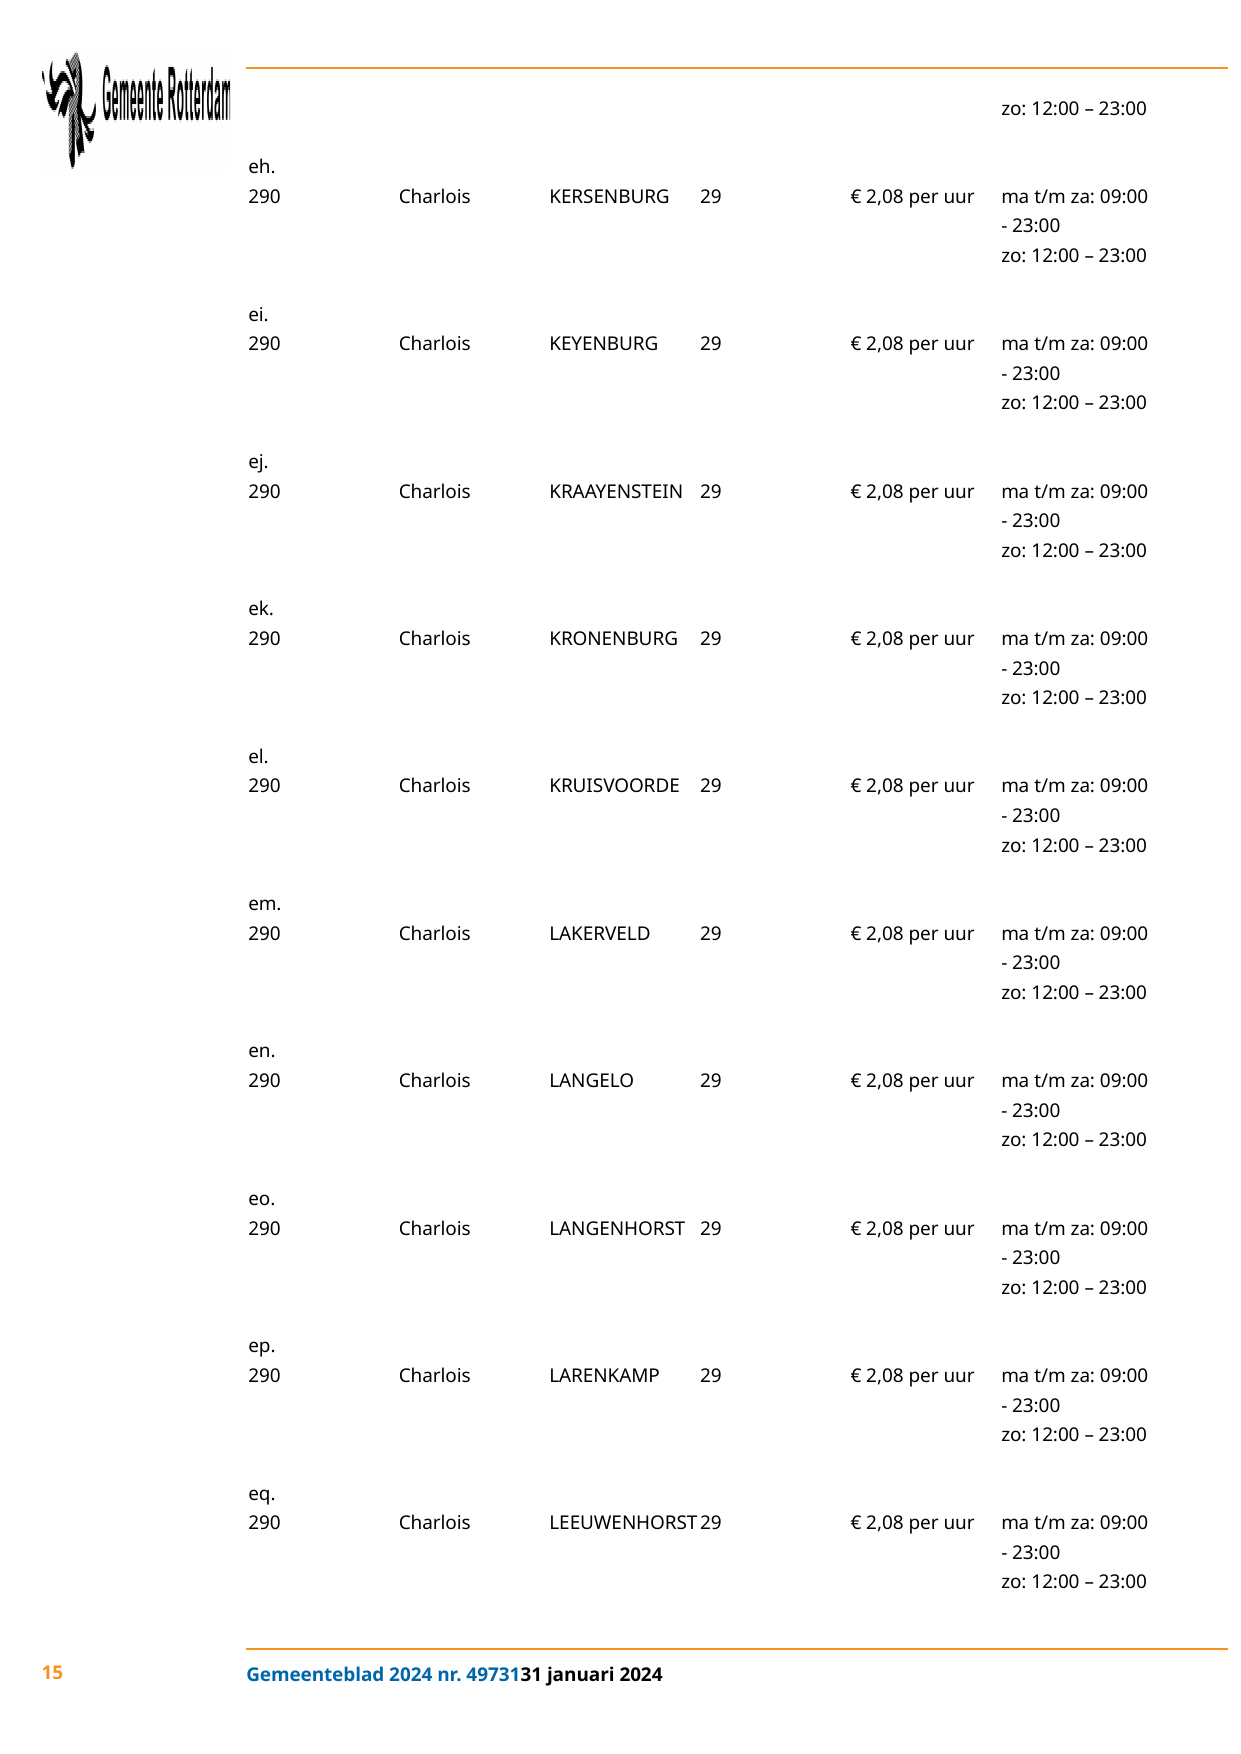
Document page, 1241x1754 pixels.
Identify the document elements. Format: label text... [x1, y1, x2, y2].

table_header Charlois [399, 183, 549, 268]
text el. [248, 743, 1152, 769]
table_header KRAAYENSTEIN [549, 478, 700, 563]
table_header [850, 95, 1001, 121]
table_header 290 [248, 1510, 398, 1594]
table_header zo: 12:00 – 23:00 [1001, 95, 1152, 121]
text ek. [248, 596, 1152, 621]
table_header 29 [700, 330, 850, 415]
table_header LEEUWENHORST [549, 1510, 700, 1594]
text eo. [248, 1185, 1152, 1211]
text em. [248, 890, 1152, 916]
table_header KRONENBURG [549, 625, 700, 710]
table_header 29 [700, 478, 850, 563]
table_header ma t/m za: 09:00 - 23:00 zo: 12:00 – 23:00 [1001, 773, 1152, 857]
table_header 290 [248, 773, 398, 857]
text eq. [248, 1480, 1152, 1506]
table_header KRUISVOORDE [549, 773, 700, 857]
table_header 29 [700, 1068, 850, 1152]
table_header 29 [700, 1510, 850, 1594]
table_header 290 [248, 920, 398, 1005]
table_header [549, 95, 700, 121]
text ep. [248, 1332, 1152, 1358]
table_header € 2,08 per uur [850, 1068, 1001, 1152]
table_header € 2,08 per uur [850, 1215, 1001, 1300]
table_header [248, 95, 398, 121]
table_header ma t/m za: 09:00 - 23:00 zo: 12:00 – 23:00 [1001, 478, 1152, 563]
table_header ma t/m za: 09:00 - 23:00 zo: 12:00 – 23:00 [1001, 1215, 1152, 1300]
table_header 290 [248, 478, 398, 563]
table_header ma t/m za: 09:00 - 23:00 zo: 12:00 – 23:00 [1001, 330, 1152, 415]
table_header € 2,08 per uur [850, 183, 1001, 268]
table_header € 2,08 per uur [850, 330, 1001, 415]
table_header Charlois [399, 920, 549, 1005]
text eh. [248, 153, 1152, 179]
table_header € 2,08 per uur [850, 1362, 1001, 1447]
picture [41, 47, 231, 172]
table_header 290 [248, 625, 398, 710]
table_header Charlois [399, 1215, 549, 1300]
table_header [399, 95, 549, 121]
table_header Charlois [399, 625, 549, 710]
table_header ma t/m za: 09:00 - 23:00 zo: 12:00 – 23:00 [1001, 183, 1152, 268]
table_header 290 [248, 1068, 398, 1152]
text ej. [248, 448, 1152, 474]
table_header € 2,08 per uur [850, 773, 1001, 857]
table_header Charlois [399, 1362, 549, 1447]
table_header KEYENBURG [549, 330, 700, 415]
table_header Charlois [399, 1510, 549, 1594]
text en. [248, 1038, 1152, 1063]
table_header 290 [248, 183, 398, 268]
table_header ma t/m za: 09:00 - 23:00 zo: 12:00 – 23:00 [1001, 920, 1152, 1005]
table_header Charlois [399, 1068, 549, 1152]
table_header € 2,08 per uur [850, 478, 1001, 563]
table_header Charlois [399, 478, 549, 563]
table_header 29 [700, 625, 850, 710]
table_header ma t/m za: 09:00 - 23:00 zo: 12:00 – 23:00 [1001, 625, 1152, 710]
table_header ma t/m za: 09:00 - 23:00 zo: 12:00 – 23:00 [1001, 1068, 1152, 1152]
table_header 290 [248, 1215, 398, 1300]
table_header KERSENBURG [549, 183, 700, 268]
table_header LAKERVELD [549, 920, 700, 1005]
table_header € 2,08 per uur [850, 1510, 1001, 1594]
table_header € 2,08 per uur [850, 920, 1001, 1005]
table_header 29 [700, 920, 850, 1005]
table_header LANGELO [549, 1068, 700, 1152]
table_header LANGENHORST [549, 1215, 700, 1300]
table_header 29 [700, 183, 850, 268]
table_header Charlois [399, 773, 549, 857]
table_header [700, 95, 850, 121]
table_header 29 [700, 1215, 850, 1300]
table_header 290 [248, 1362, 398, 1447]
table_header 29 [700, 1362, 850, 1447]
table_header ma t/m za: 09:00 - 23:00 zo: 12:00 – 23:00 [1001, 1510, 1152, 1594]
table_header LARENKAMP [549, 1362, 700, 1447]
table_header ma t/m za: 09:00 - 23:00 zo: 12:00 – 23:00 [1001, 1362, 1152, 1447]
text ei. [248, 301, 1152, 326]
table_header Charlois [399, 330, 549, 415]
table_header 290 [248, 330, 398, 415]
table_header € 2,08 per uur [850, 625, 1001, 710]
table_header 29 [700, 773, 850, 857]
